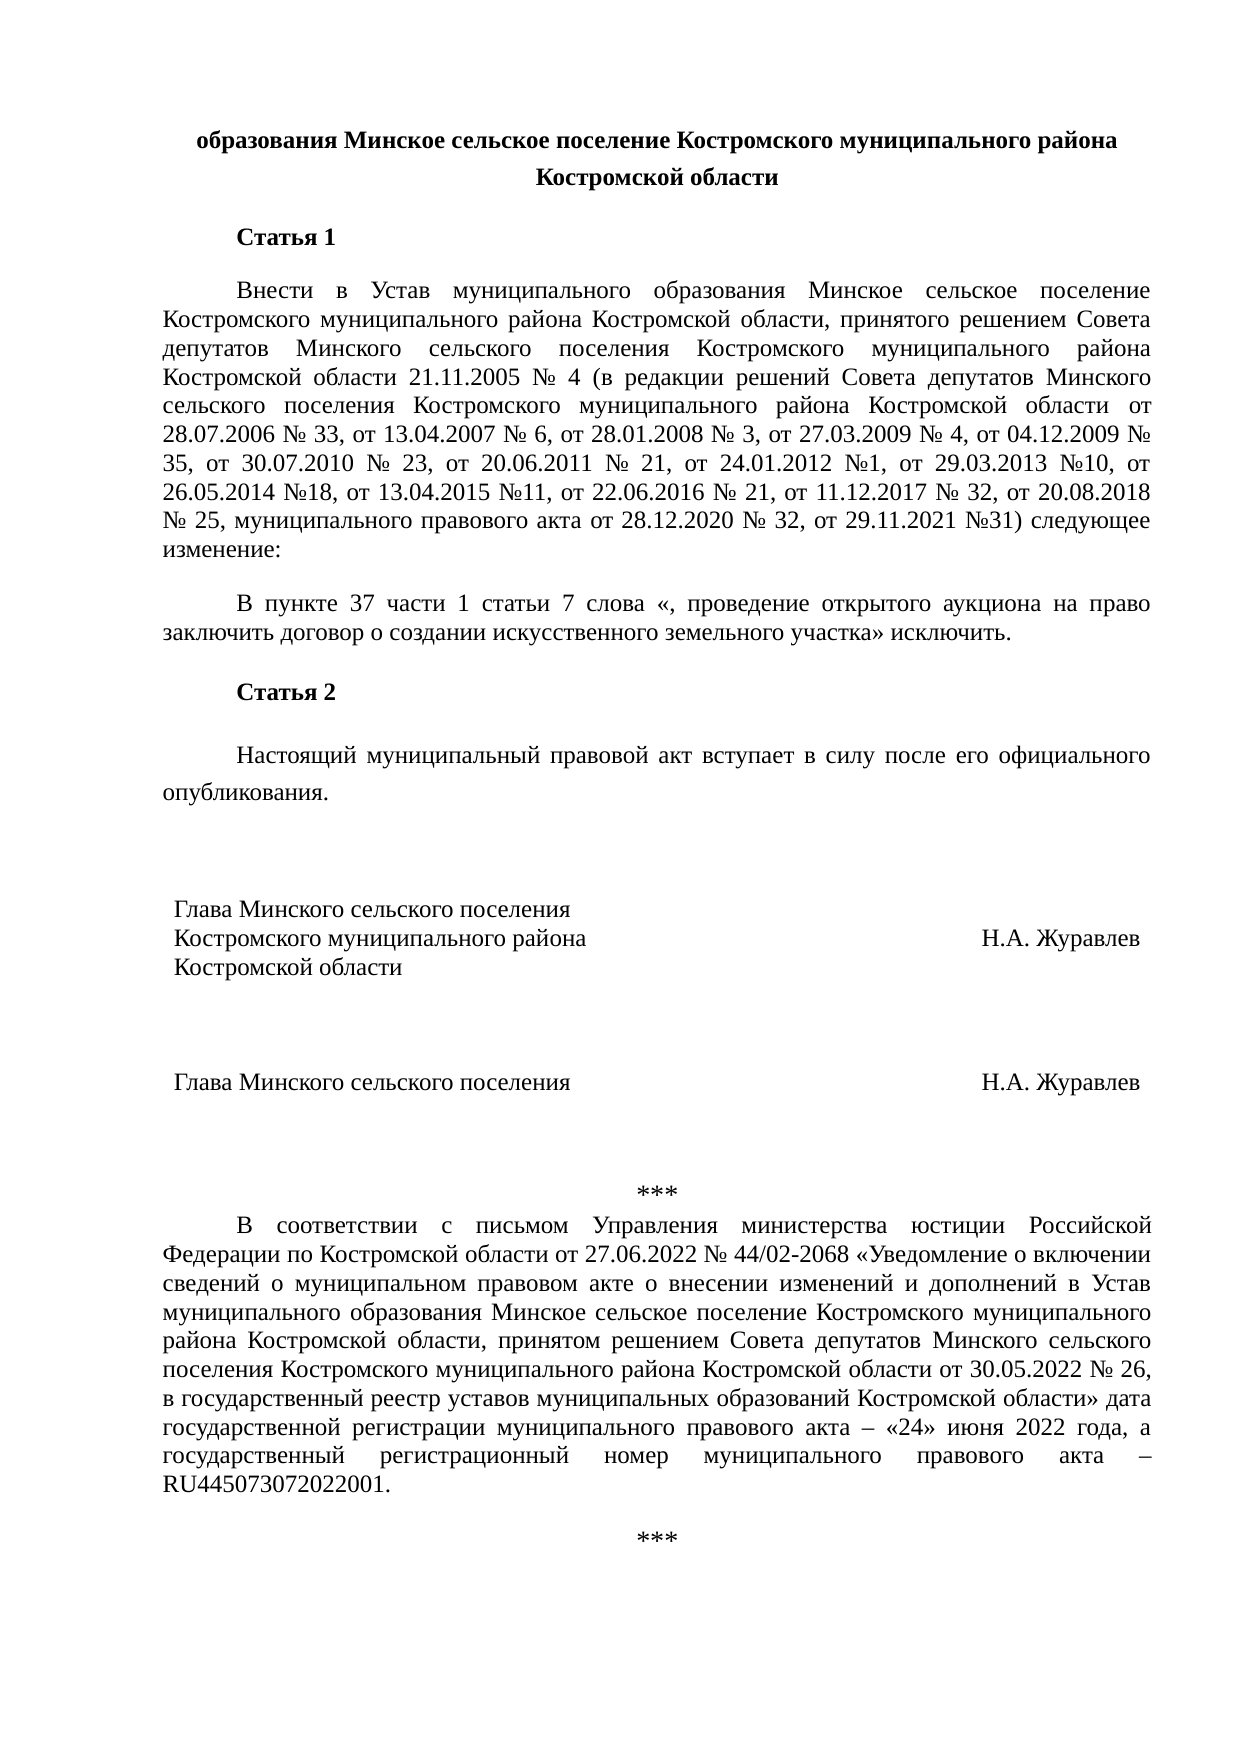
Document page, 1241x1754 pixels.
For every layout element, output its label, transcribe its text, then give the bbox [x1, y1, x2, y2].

table_header Н.А. Журавлев [657, 1067, 1152, 1096]
text *** [162, 1523, 1152, 1556]
text образования Минское сельское поселение Костромского муниципального района Костромской области [162, 118, 1152, 193]
text *** [162, 1178, 1152, 1211]
table_header Глава Минского сельского поселения Костромского муниципального района Костромской области [163, 894, 694, 981]
text Внести в Устав муниципального образования Минское сельское поселение Костромского муниципального района Костромской области, принятого решением Совета депутатов Минского сельского поселения Костромского муниципального района Костромской области 21.11.2005 № 4 (в редакции решений Совета депутатов Минского сельского поселения Костромского муниципального района Костромской области от 28.07.2006 № 33, от 13.04.2007 № 6, от 28.01.2008 № 3, от 27.03.2009 № 4, от 04.12.2009 № 35, от 30.07.2010 № 23, от 20.06.2011 № 21, от 24.01.2012 №1, от 29.03.2013 №10, от 26.05.2014 №18, от 13.04.2015 №11, от 22.06.2016 № 21, от 11.12.2017 № 32, от 20.08.2018 № 25, муниципального правового акта от 28.12.2020 № 32, от 29.11.2021 №31) следующее изменение: [162, 276, 1152, 563]
table_header Н.А. Журавлев [694, 894, 1152, 981]
text Статья 1 [162, 222, 1152, 251]
text В соответствии с письмом Управления министерства юстиции Российской Федерации по Костромской области от 27.06.2022 № 44/02-2068 «Уведомление о включении сведений о муниципальном правовом акте о внесении изменений и дополнений в Устав муниципального образования Минское сельское поселение Костромского муниципального района Костромской области, принятом решением Совета депутатов Минского сельского поселения Костромского муниципального района Костромской области от 30.05.2022 № 26, в государственный реестр уставов муниципальных образований Костромской области» дата государственной регистрации муниципального правового акта – «24» июня 2022 года, а государственный регистрационный номер муниципального правового акта – RU445073072022001. [162, 1211, 1152, 1498]
table_header Глава Минского сельского поселения [163, 1067, 657, 1096]
text В пункте 37 части 1 статьи 7 слова «, проведение открытого аукциона на право заключить договор о создании искусственного земельного участка» исключить. [162, 588, 1152, 646]
text Настоящий муниципальный правовой акт вступает в силу после его официального опубликования. [162, 733, 1152, 808]
text Статья 2 [162, 671, 1152, 708]
